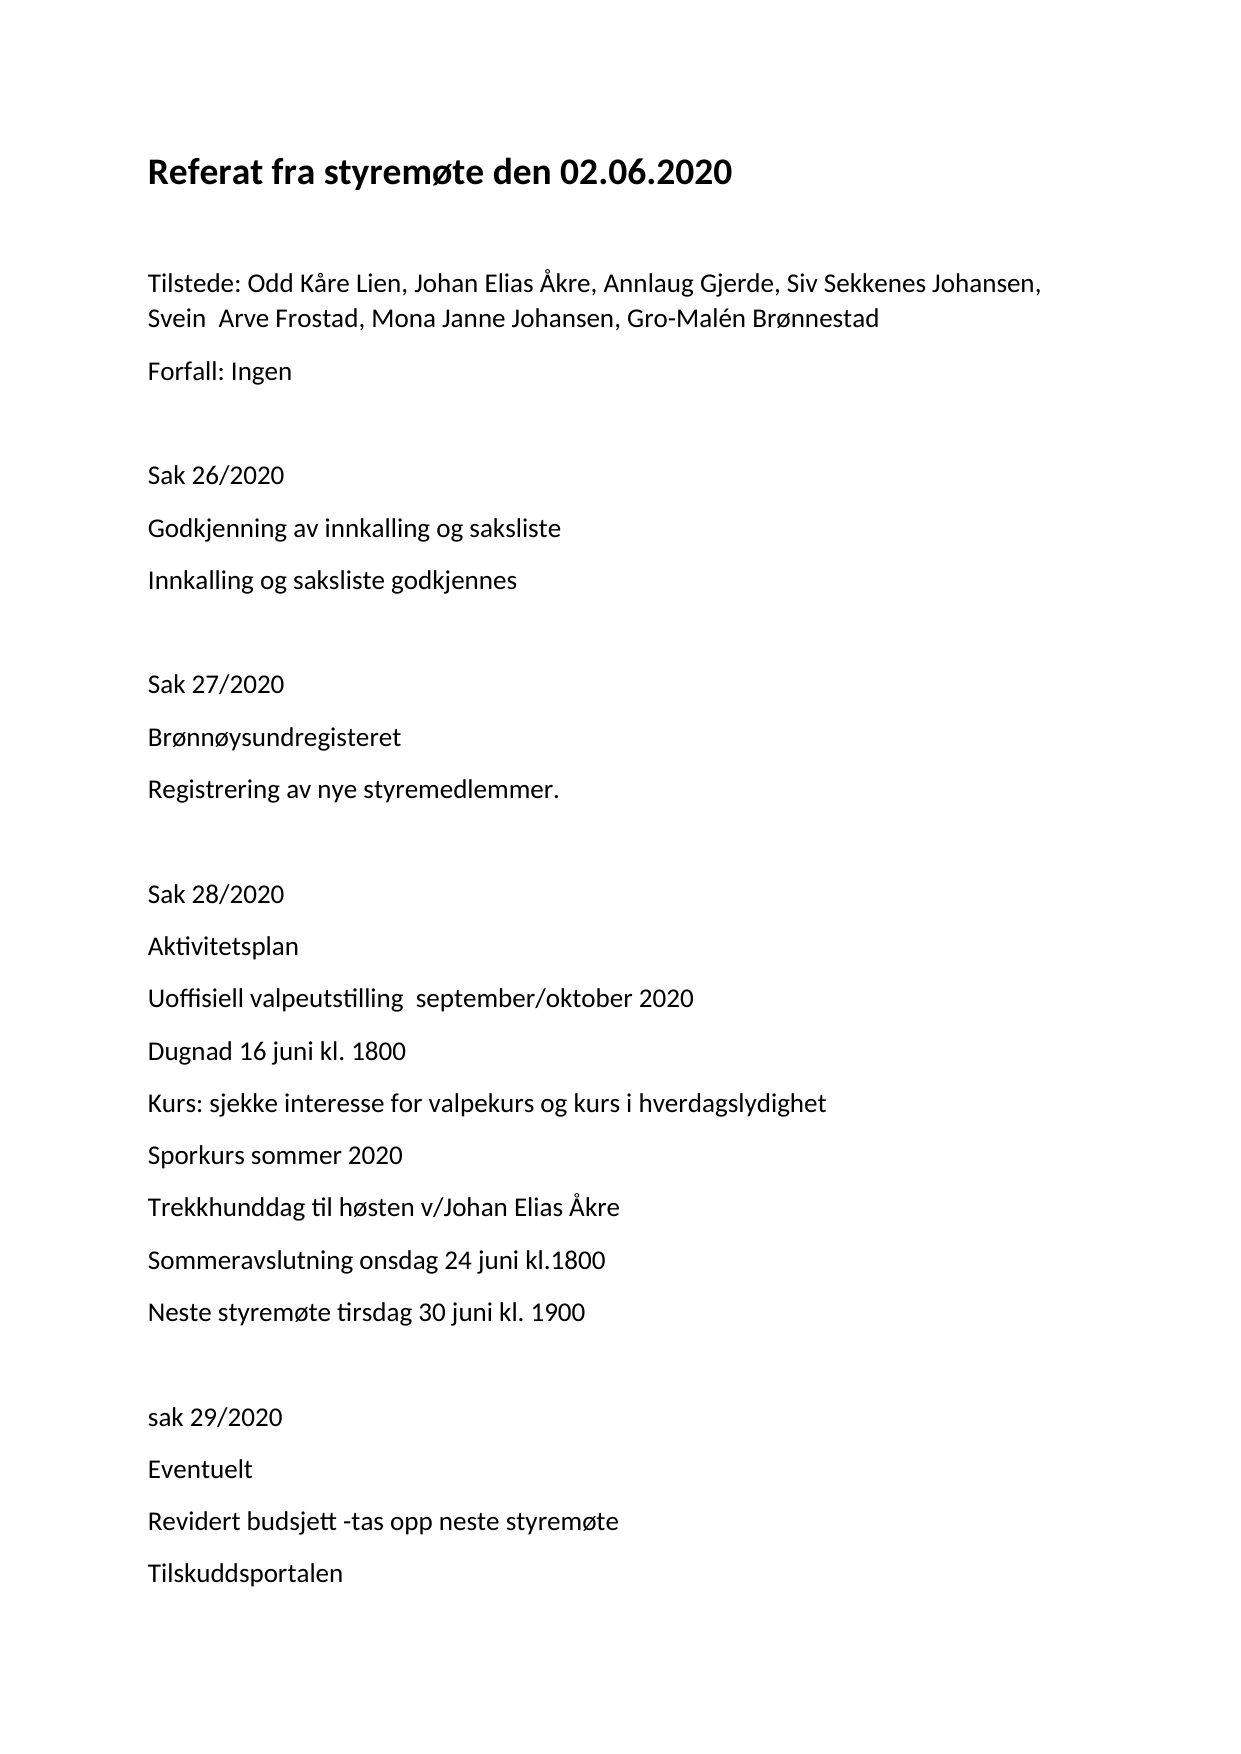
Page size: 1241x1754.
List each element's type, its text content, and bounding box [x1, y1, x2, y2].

text Innkalling og saksliste godkjennes [148, 563, 1093, 596]
text Sommeravslutning onsdag 24 juni kl.1800 [148, 1243, 1093, 1276]
text Tilskuddsportalen [148, 1557, 1093, 1590]
text Dugnad 16 juni kl. 1800 [148, 1034, 1093, 1067]
text Referat fra styremøte den 02.06.2020 [148, 148, 1093, 193]
text Tilstede: Odd Kåre Lien, Johan Elias Åkre, Annlaug Gjerde, Siv Sekkenes Johansen, Svein Arve Frostad, Mona Janne Johansen, Gro-Malén Brønnestad [148, 266, 1093, 335]
text Sporkurs sommer 2020 [148, 1138, 1093, 1171]
text Sak 26/2020 [148, 458, 1093, 492]
text Godkjenning av innkalling og saksliste [148, 511, 1093, 544]
text Kurs: sjekke interesse for valpekurs og kurs i hverdagslydighet [148, 1086, 1093, 1119]
text Brønnøysundregisteret [148, 720, 1093, 753]
text Neste styremøte tirsdag 30 juni kl. 1900 [148, 1295, 1093, 1328]
text Uoffisiell valpeutstilling september/oktober 2020 [148, 981, 1093, 1014]
text Revidert budsjett -tas opp neste styremøte [148, 1504, 1093, 1537]
text Forfall: Ingen [148, 354, 1093, 387]
text Sak 28/2020 [148, 877, 1093, 910]
text Sak 27/2020 [148, 668, 1093, 701]
text Trekkhunddag til høsten v/Johan Elias Åkre [148, 1191, 1093, 1224]
text Eventuelt [148, 1452, 1093, 1485]
text sak 29/2020 [148, 1400, 1093, 1433]
text Aktivitetsplan [148, 929, 1093, 962]
text Registrering av nye styremedlemmer. [148, 772, 1093, 805]
